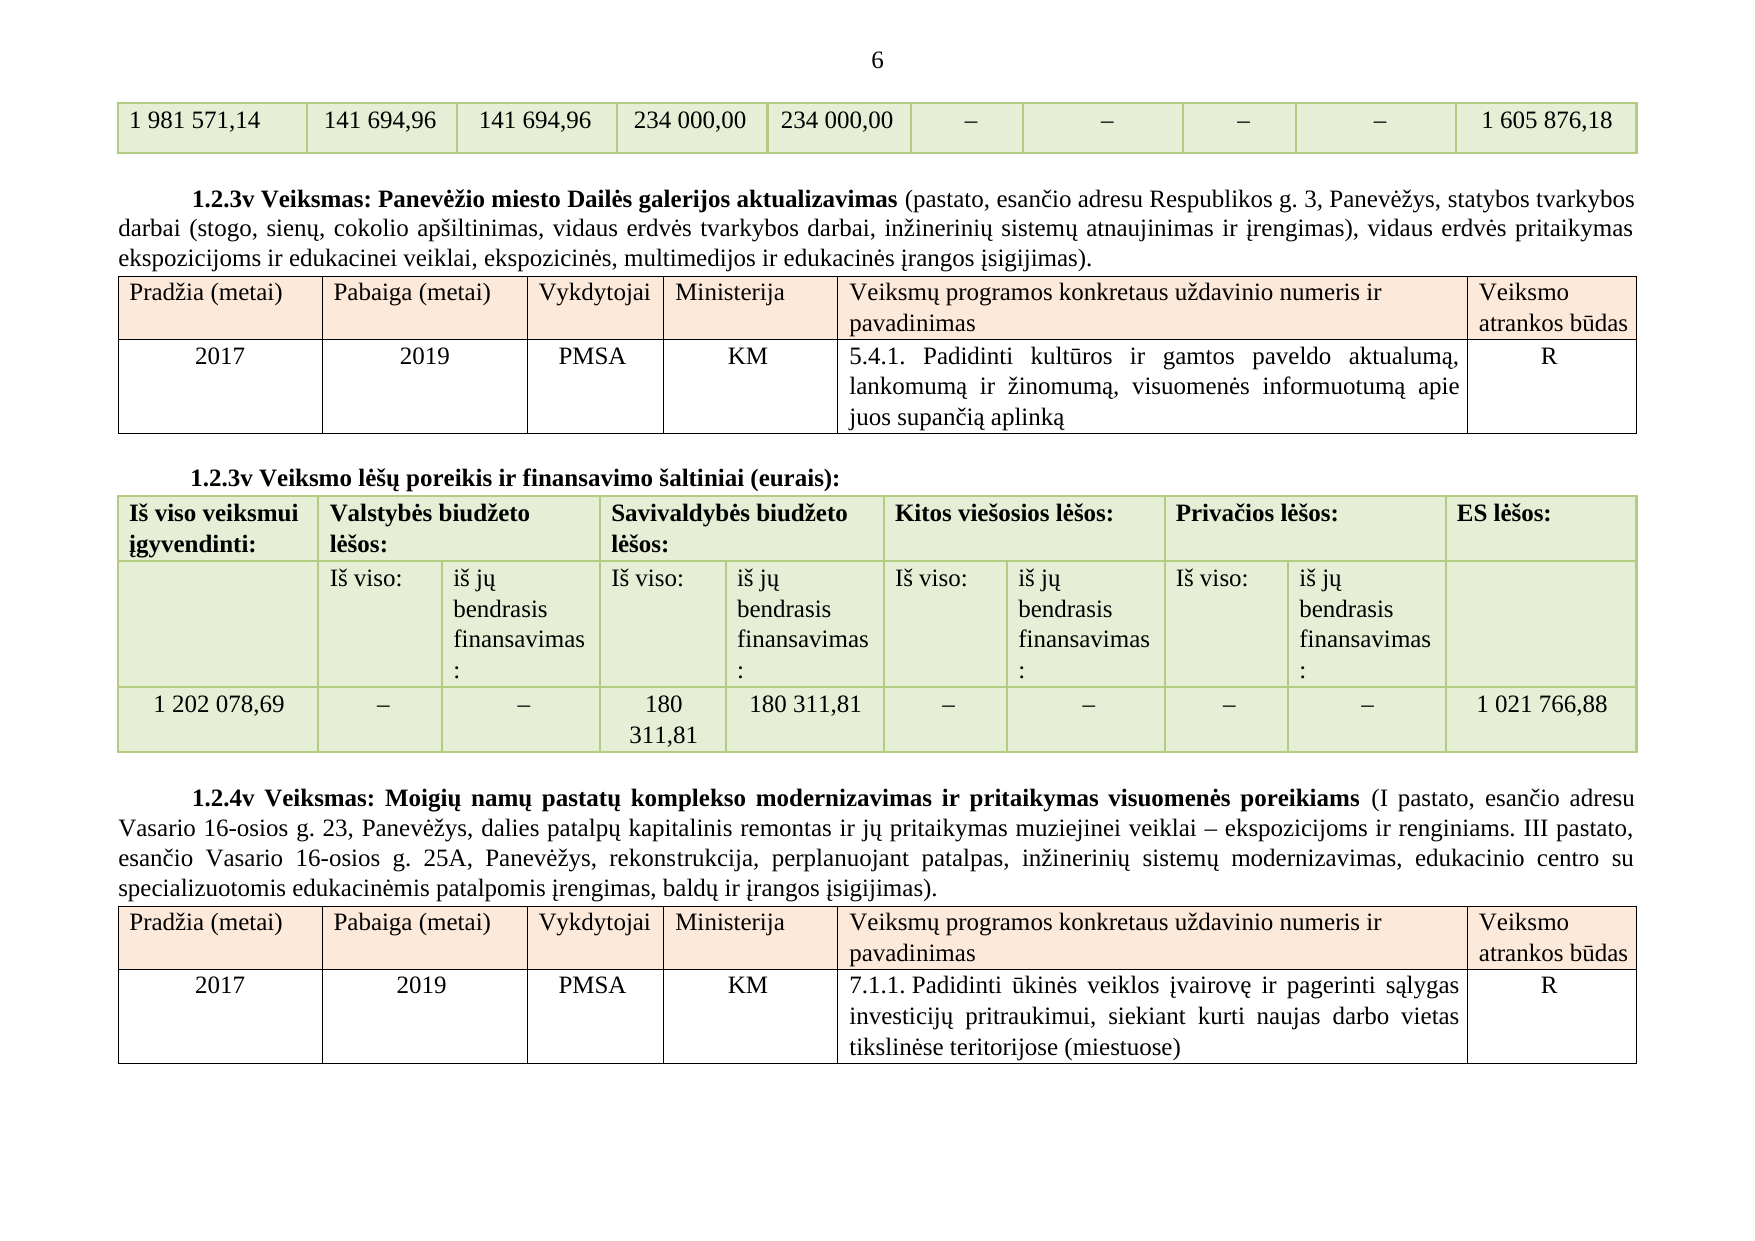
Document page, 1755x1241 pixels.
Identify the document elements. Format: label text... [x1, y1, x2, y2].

table_header Pradžia (metai) [119, 907, 322, 969]
table_cell 7.1.1. Padidinti ūkinės veiklos įvairovę ir pagerinti sąlygas investicijų pritraukimui, siekiant kurti naujas darbo vietas tikslinėse teritorijose (miestuose) [838, 970, 1467, 1063]
table_cell KM [664, 340, 837, 433]
text 1.2.3v Veiksmas: Panevėžio miesto Dailės galerijos aktualizavimas (pastato, esančio adresu Respublikos g. 3, Panevėžys, statybos tvarkybos darbai (stogo, sienų, cokolio apšiltinimas, vidaus erdvės tvarkybos darbai, inžinerinių sistemų atnaujinimas ir įrengimas), vidaus erdvės pritaikymas ekspozicijoms ir edukacinei veiklai, ekspozicinės, multimedijos ir edukacinės įrangos įsigijimas). [118, 184, 1635, 272]
text 1.2.3v Veiksmo lėšų poreikis ir finansavimo šaltiniai (eurais): [190, 463, 1636, 491]
table_cell 234 000,00 [618, 104, 766, 152]
table_header Veiksmo atrankos būdas [1468, 277, 1636, 339]
text 1.2.4v Veiksmas: Moigių namų pastatų komplekso modernizavimas ir pritaikymas visuomenės poreikiams (I pastato, esančio adresu Vasario 16-osios g. 23, Panevėžys, dalies patalpų kapitalinis remontas ir jų pritaikymas muziejinei veiklai – ekspozicijoms ir renginiams. III pastato, esančio Vasario 16-osios g. 25A, Panevėžys, rekonstrukcija, perplanuojant patalpas, inžinerinių sistemų modernizavimas, edukacinio centro su specializuotomis edukacinėmis patalpomis įrengimas, baldų ir įrangos įsigijimas). [118, 783, 1635, 902]
table_cell iš jų bendrasis finansavimas: [1008, 562, 1164, 686]
table_header Valstybės biudžeto lėšos: [319, 497, 599, 560]
table_cell 141 694,96 [458, 104, 616, 152]
table_cell 2019 [323, 970, 527, 1063]
table_cell – [1166, 688, 1287, 751]
table_cell 1 021 766,88 [1447, 688, 1635, 751]
table_cell 2017 [119, 340, 322, 433]
table_cell – [319, 688, 441, 751]
table_cell 1 981 571,14 [119, 104, 306, 152]
table_cell 180 311,81 [727, 688, 883, 751]
table_header Veiksmų programos konkretaus uždavinio numeris ir pavadinimas [838, 907, 1467, 969]
table_cell 180 311,81 [601, 688, 725, 751]
table_cell – [1008, 688, 1164, 751]
table_cell 2019 [323, 340, 527, 433]
table_cell 234 000,00 [769, 104, 910, 152]
table_header Veiksmo atrankos būdas [1468, 907, 1636, 969]
table_cell 1 605 876,18 [1457, 104, 1635, 152]
table_cell R [1468, 340, 1636, 433]
table_header Pabaiga (metai) [323, 277, 527, 339]
table_header Pabaiga (metai) [323, 907, 527, 969]
table_header Ministerija [664, 277, 837, 339]
table_cell R [1468, 970, 1636, 1063]
table_cell PMSA [528, 970, 663, 1063]
table_header Ministerija [664, 907, 837, 969]
table_cell Iš viso: [1166, 562, 1287, 686]
table_cell 141 694,96 [308, 104, 456, 152]
table_cell iš jų bendrasis finansavimas: [1289, 562, 1445, 686]
table_cell – [1297, 104, 1455, 152]
table_cell 1 202 078,69 [119, 688, 317, 751]
table_header ES lėšos: [1447, 497, 1635, 560]
table_cell Iš viso: [319, 562, 441, 686]
table_cell Iš viso: [601, 562, 725, 686]
table_cell – [1289, 688, 1445, 751]
table_header Pradžia (metai) [119, 277, 322, 339]
table_header Iš viso veiksmui įgyvendinti: [119, 497, 317, 560]
table_cell – [885, 688, 1006, 751]
table_cell 2017 [119, 970, 322, 1063]
table_cell [1447, 562, 1635, 686]
table_cell – [1024, 104, 1182, 152]
table_cell 5.4.1. Padidinti kultūros ir gamtos paveldo aktualumą, lankomumą ir žinomumą, visuomenės informuotumą apie juos supančią aplinką [838, 340, 1467, 433]
table_cell [119, 562, 317, 686]
table_header Vykdytojai [528, 907, 663, 969]
table_cell – [443, 688, 599, 751]
table_header Vykdytojai [528, 277, 663, 339]
table_cell KM [664, 970, 837, 1063]
table_cell iš jų bendrasis finansavimas: [443, 562, 599, 686]
table_header Privačios lėšos: [1166, 497, 1445, 560]
table_header Savivaldybės biudžeto lėšos: [601, 497, 883, 560]
table_cell – [1184, 104, 1295, 152]
table_cell iš jų bendrasis finansavimas: [727, 562, 883, 686]
table_cell Iš viso: [885, 562, 1006, 686]
table_header Veiksmų programos konkretaus uždavinio numeris ir pavadinimas [838, 277, 1467, 339]
table_cell – [912, 104, 1022, 152]
table_cell PMSA [528, 340, 663, 433]
table_header Kitos viešosios lėšos: [885, 497, 1164, 560]
